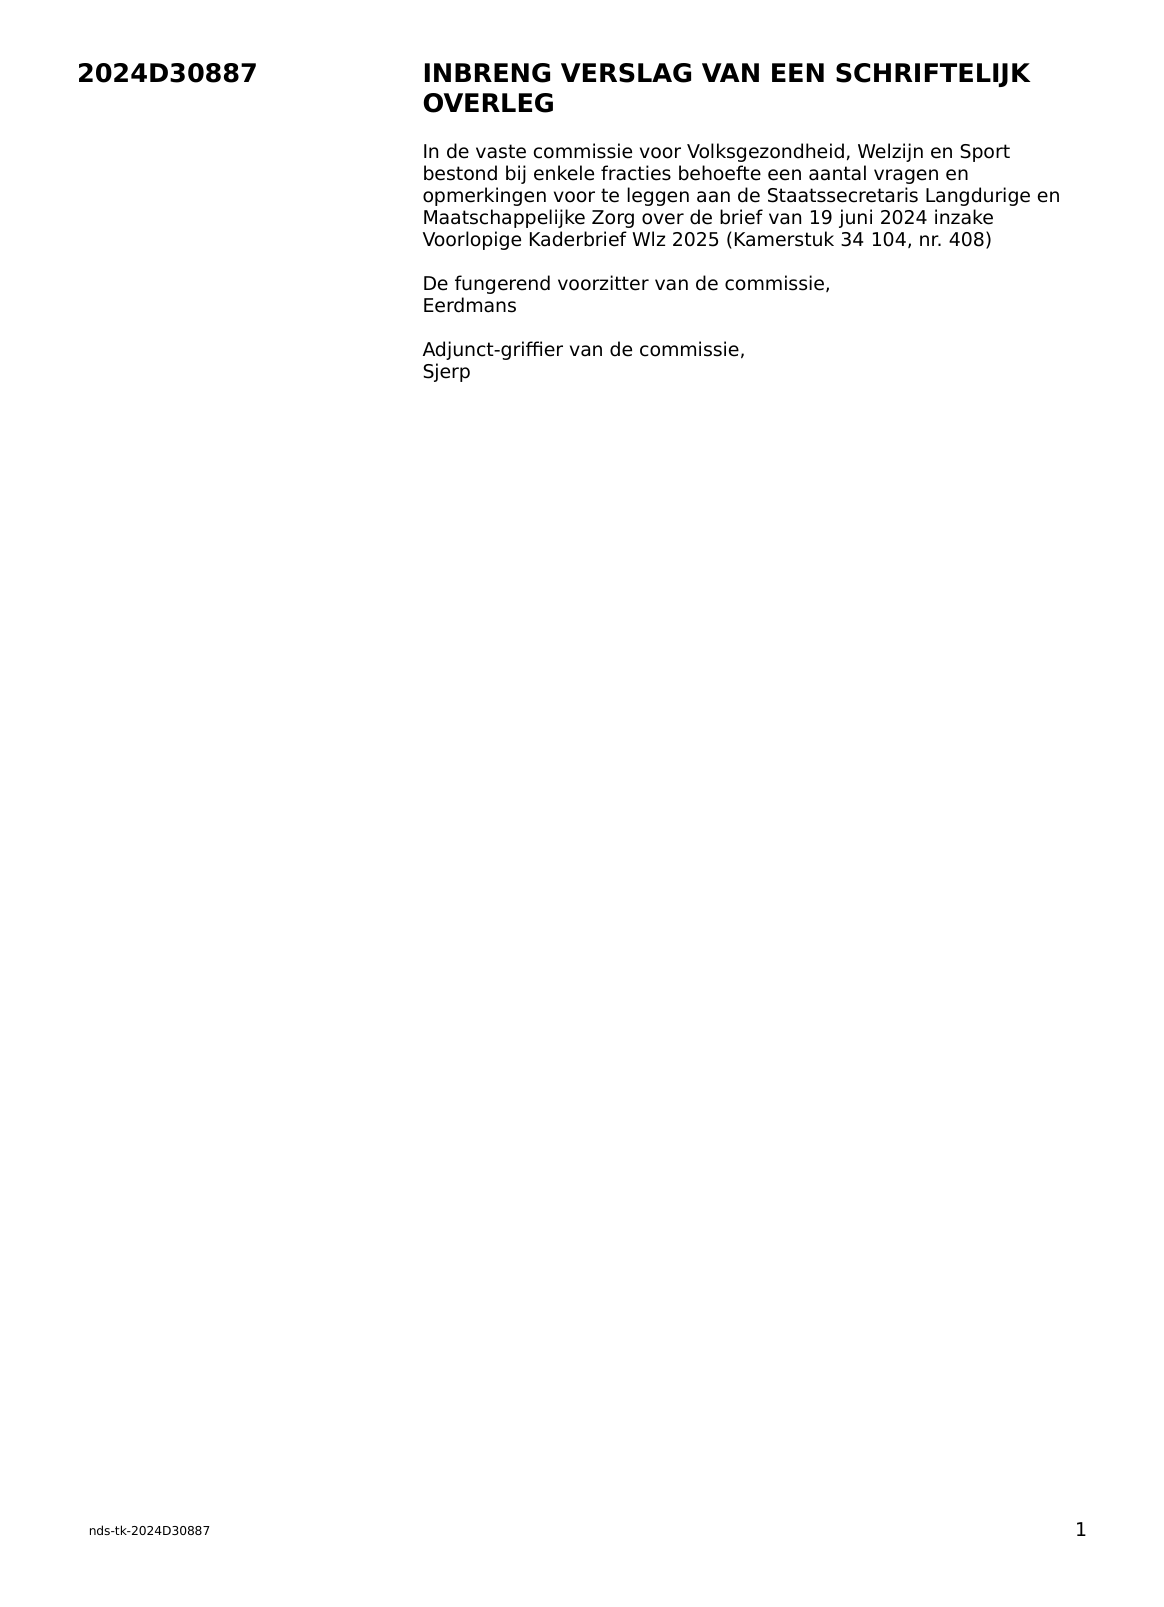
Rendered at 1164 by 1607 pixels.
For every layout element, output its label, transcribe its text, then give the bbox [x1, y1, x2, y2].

text In de vaste commissie voor Volksgezondheid, Welzijn en Sport bestond bij enkele fracties behoefte een aantal vragen en opmerkingen voor te leggen aan de Staatssecretaris Langdurige en Maatschappelijke Zorg over de brief van 19 juni 2024 inzake Voorlopige Kaderbrief Wlz 2025 (Kamerstuk 34 104, nr. 408) [422, 141, 1087, 251]
text 2024D30887 INBRENG VERSLAG VAN EEN SCHRIFTELIJK OVERLEG [77, 59, 1087, 118]
text De fungerend voorzitter van de commissie, [422, 273, 1087, 295]
text Adjunct-griffier van de commissie, [422, 339, 1087, 361]
text Sjerp [422, 361, 1087, 383]
text nds-tk-2024D30887 [88, 1524, 323, 1538]
text Eerdmans [422, 295, 1087, 317]
